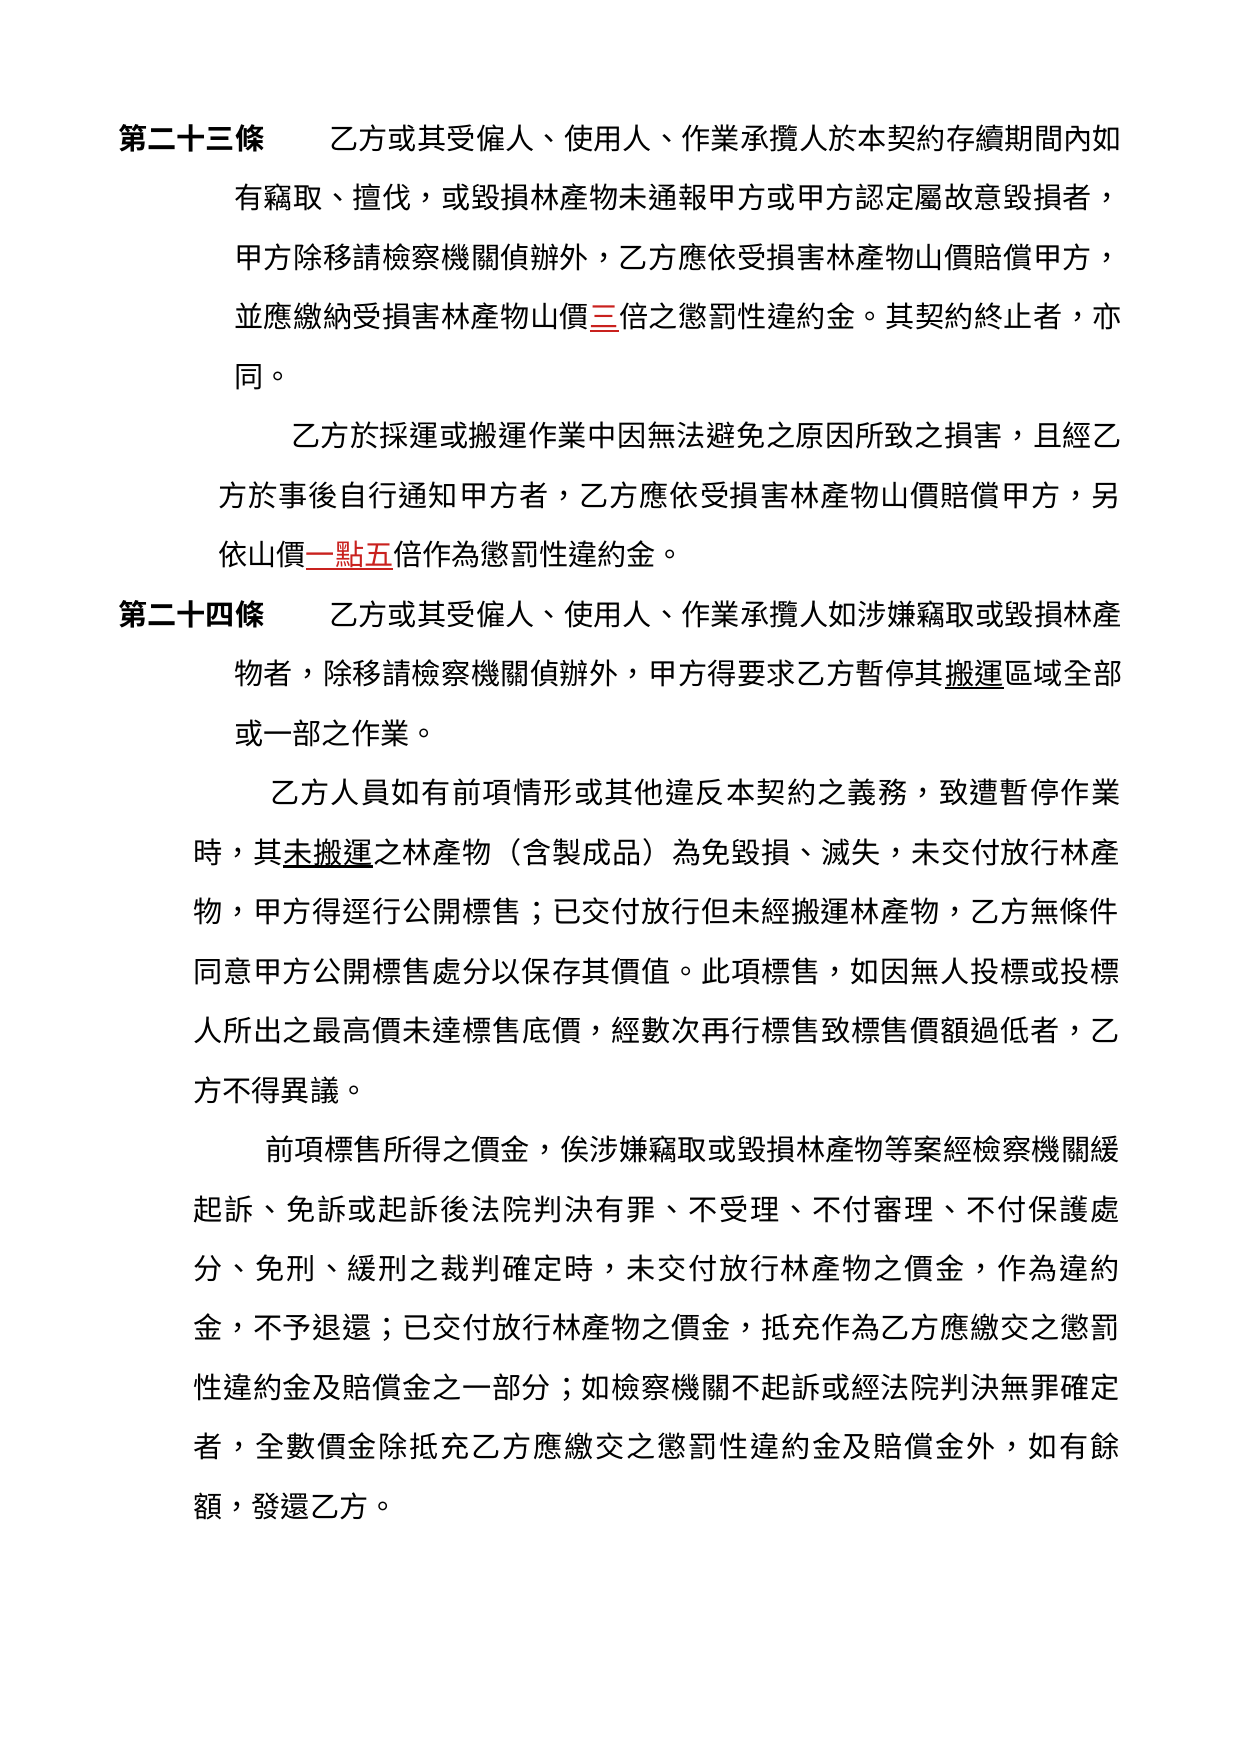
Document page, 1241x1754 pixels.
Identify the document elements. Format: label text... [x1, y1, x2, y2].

text 乙方人員如有前項情形或其他違反本契約之義務，致遭暫停作業時，其未搬運之林產物（含製成品）為免毀損、滅失，未交付放行林產物，甲方得逕行公開標售；已交付放行但未經搬運林產物，乙方無條件同意甲方公開標售處分以保存其價值。此項標售，如因無人投標或投標人所出之最高價未達標售底價，經數次再行標售致標售價額過低者，乙方不得異議。 [193, 772, 1122, 1109]
list 乙方或其受僱人、使用人、作業承攬人於本契約存續期間內如有竊取、擅伐，或毀損林產物未通報甲方或甲方認定屬故意毀損者，甲方除移請檢察機關偵辦外，乙方應依受損害林產物山價賠償甲方，並應繳納受損害林產物山價三倍之懲罰性違約金。其契約終止者，亦同。 [118, 118, 1122, 396]
text 乙方於採運或搬運作業中因無法避免之原因所致之損害，且經乙方於事後自行通知甲方者，乙方應依受損害林產物山價賠償甲方，另依山價一點五倍作為懲罰性違約金。 [218, 416, 1122, 574]
text 前項標售所得之價金，俟涉嫌竊取或毀損林產物等案經檢察機關緩起訴、免訴或起訴後法院判決有罪、不受理、不付審理、不付保護處分、免刑、緩刑之裁判確定時，未交付放行林產物之價金，作為違約金，不予退還；已交付放行林產物之價金，抵充作為乙方應繳交之懲罰性違約金及賠償金之一部分；如檢察機關不起訴或經法院判決無罪確定者，全數價金除抵充乙方應繳交之懲罰性違約金及賠償金外，如有餘額，發還乙方。 [193, 1129, 1122, 1526]
list 乙方或其受僱人、使用人、作業承攬人如涉嫌竊取或毀損林產物者，除移請檢察機關偵辦外，甲方得要求乙方暫停其搬運區域全部或一部之作業。 [118, 594, 1122, 753]
